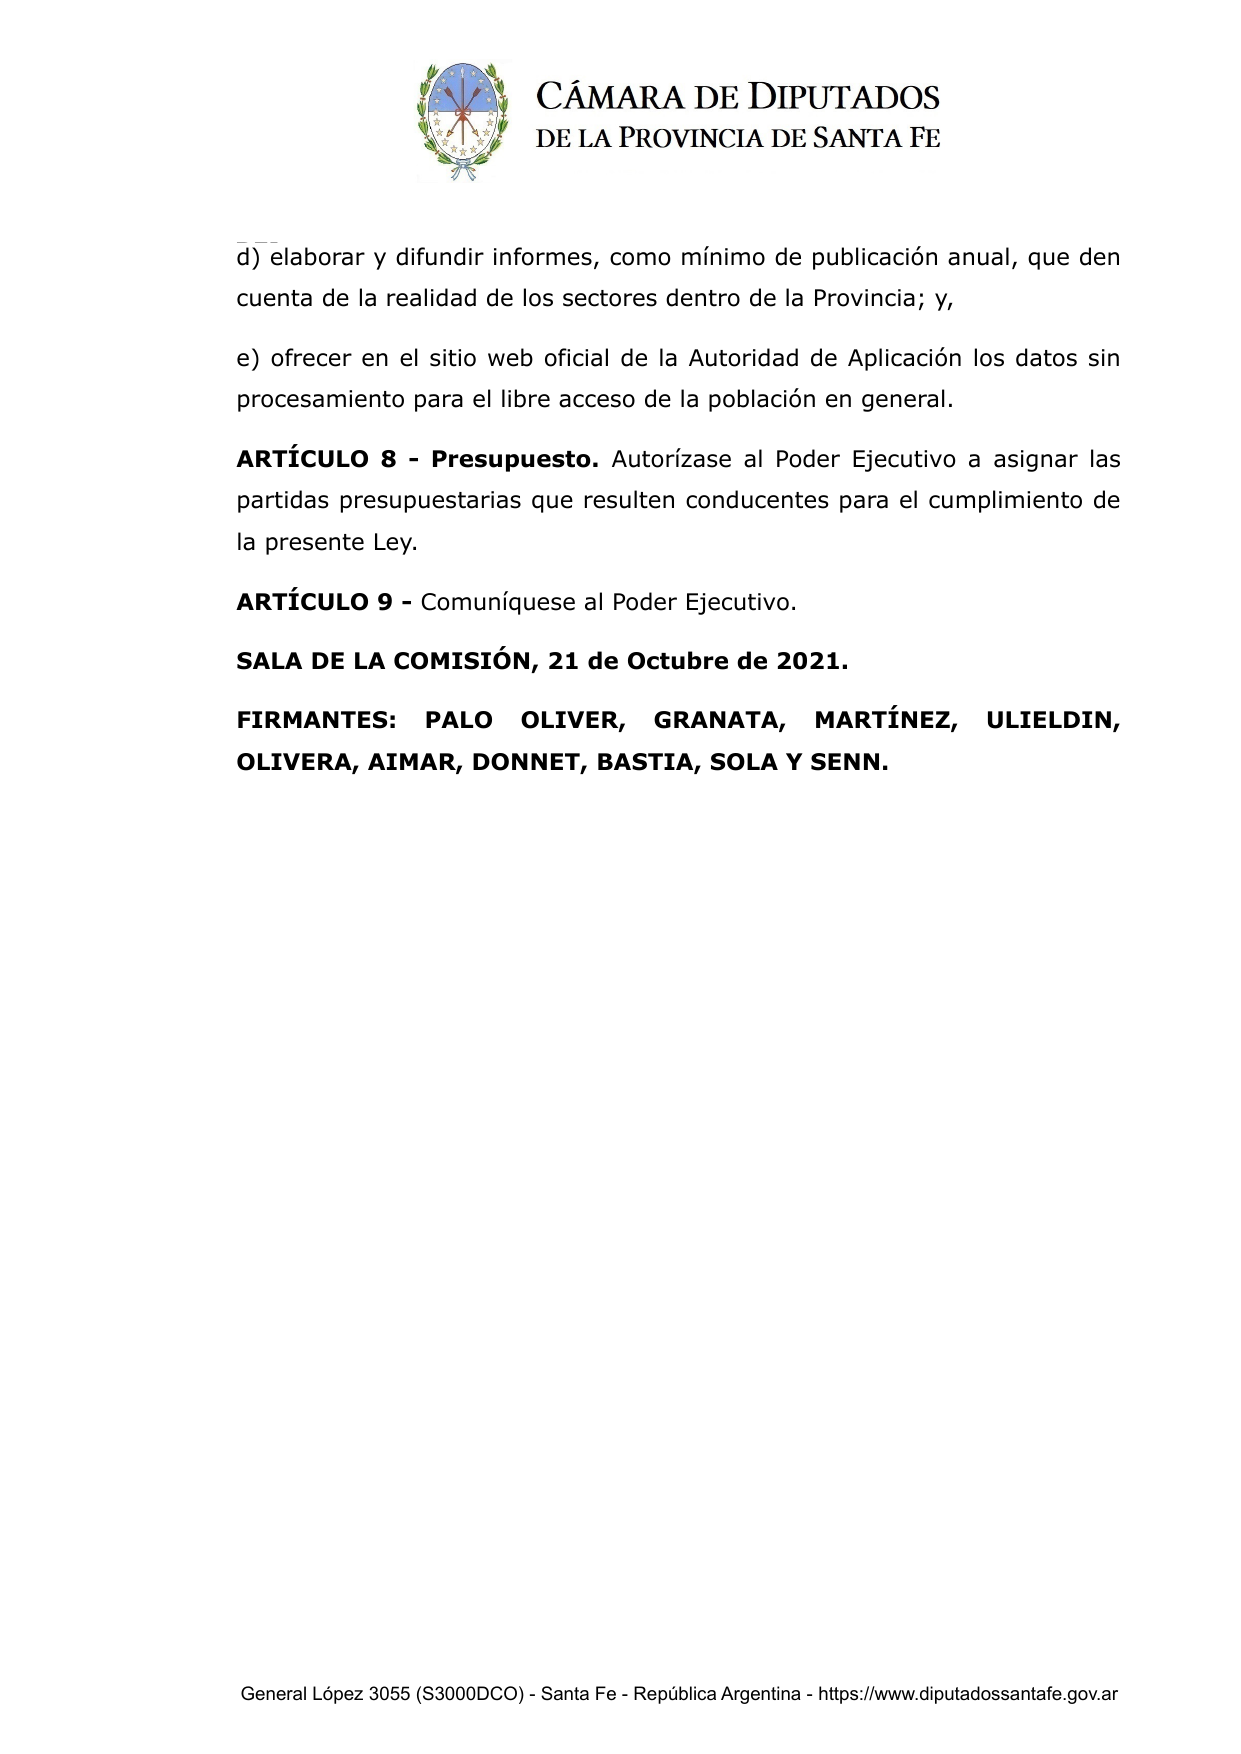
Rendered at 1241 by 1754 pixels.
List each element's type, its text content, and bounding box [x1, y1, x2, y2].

text SALA DE LA COMISIÓN, 21 de Octubre de 2021. [236, 646, 1122, 674]
text FIRMANTES: PALO OLIVER, GRANATA, MARTÍNEZ, ULIELDIN, OLIVERA, AIMAR, DONNET, BASTIA, SOLA Y SENN. [236, 706, 1122, 775]
text d) elaborar y difundir informes, como mínimo de publicación anual, que den cuenta de la realidad de los sectores dentro de la Provincia; y, [236, 242, 1122, 312]
picture [413, 59, 945, 183]
text ARTÍCULO 8 - Presupuesto. Autorízase al Poder Ejecutivo a asignar las partidas presupuestarias que resulten conducentes para el cumplimiento de la presente Ley. [236, 444, 1122, 555]
text e) ofrecer en el sitio web oficial de la Autoridad de Aplicación los datos sin procesamiento para el libre acceso de la población en general. [236, 343, 1122, 413]
text ARTÍCULO 9 - Comuníquese al Poder Ejecutivo. [236, 587, 1122, 615]
